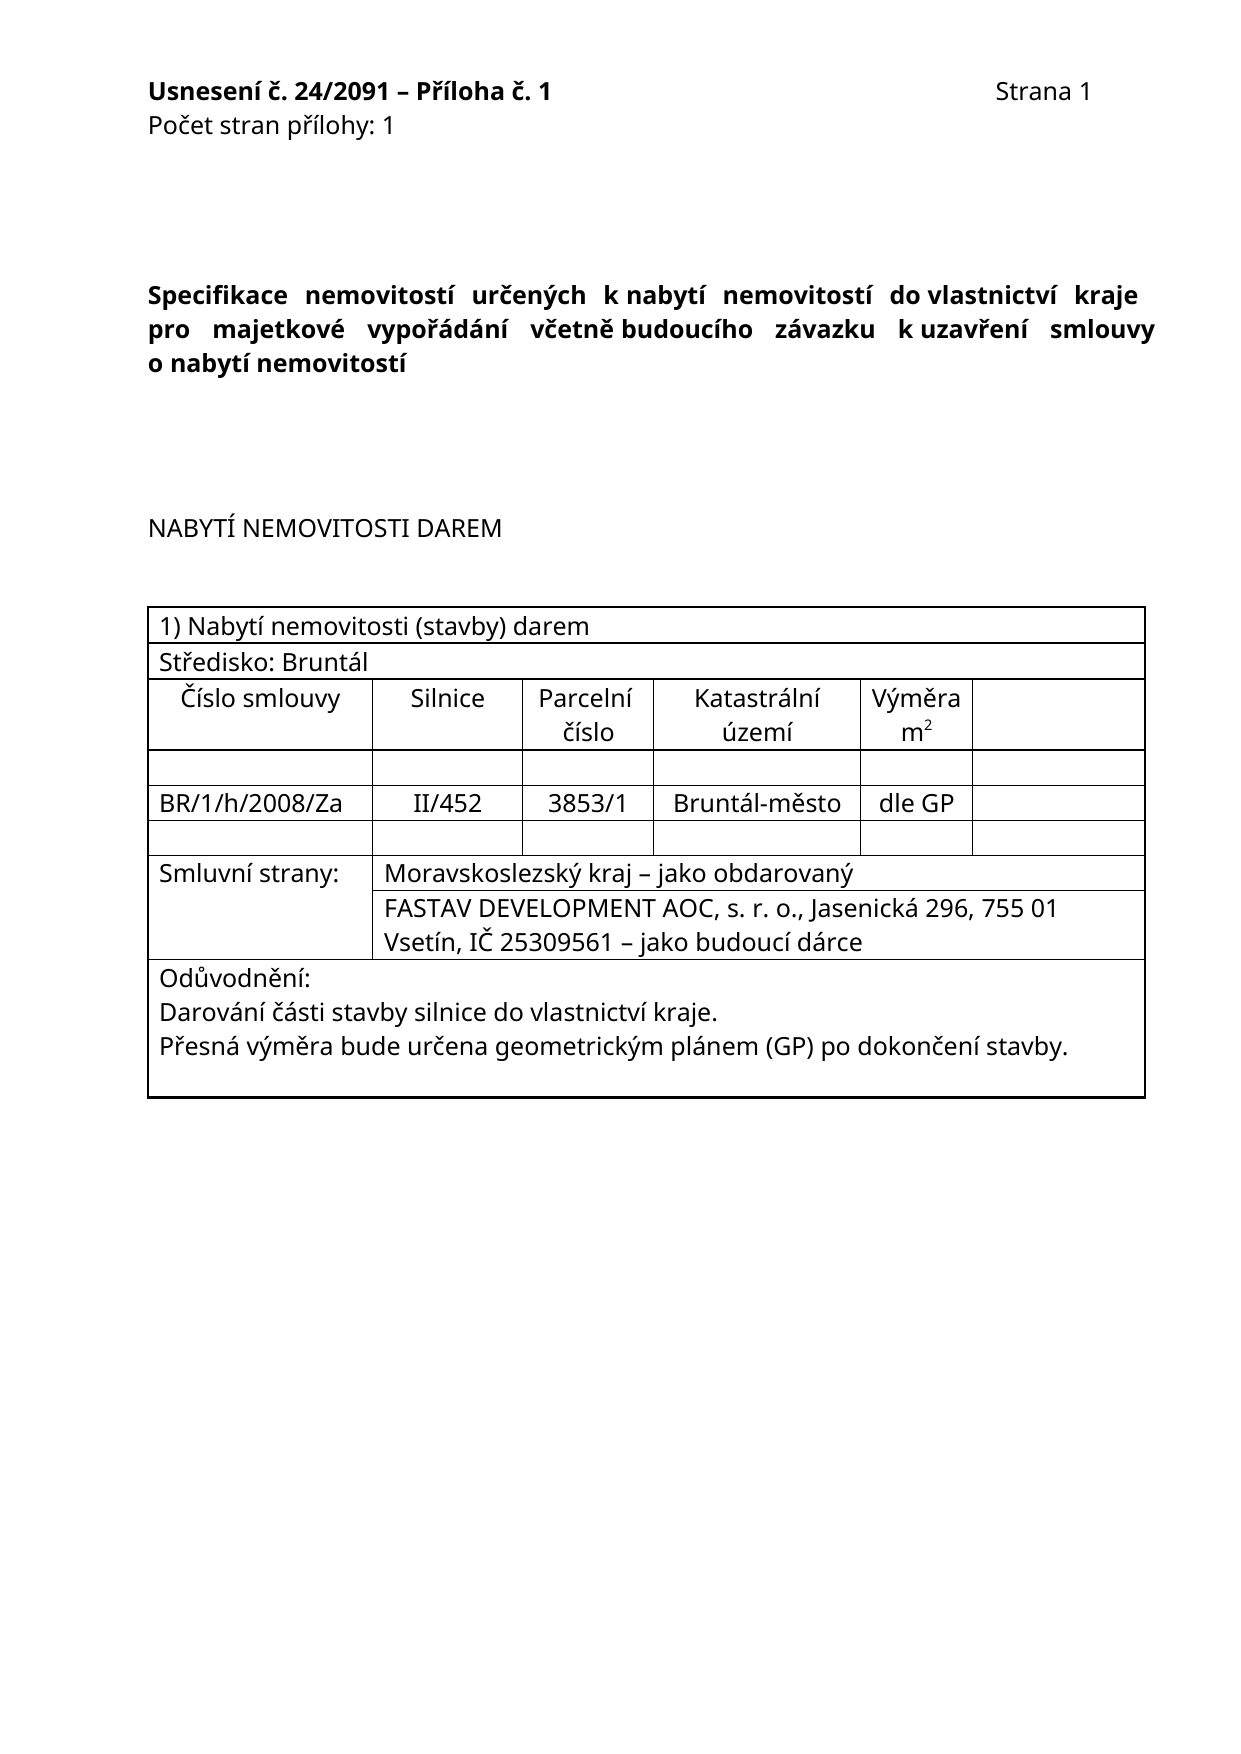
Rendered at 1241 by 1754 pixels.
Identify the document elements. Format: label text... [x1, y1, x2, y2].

table_cell [523, 751, 653, 785]
table_cell [523, 821, 653, 855]
table_header 1) Nabytí nemovitosti (stavby) darem [149, 608, 1144, 642]
table_cell [149, 751, 372, 785]
table_cell Parcelní číslo [523, 680, 653, 748]
text NABYTÍ NEMOVITOSTI DAREM [148, 510, 1125, 544]
table_cell Bruntál-město [654, 786, 860, 820]
table_cell [973, 821, 1144, 855]
table_cell Smluvní strany: [149, 856, 372, 959]
table_cell [149, 821, 372, 855]
table_cell [973, 786, 1144, 820]
table_cell [654, 821, 860, 855]
table_cell Číslo smlouvy [149, 680, 372, 748]
table_cell [654, 751, 860, 785]
table_cell [973, 751, 1144, 785]
table_cell 3853/1 [523, 786, 653, 820]
table_cell II/452 [373, 786, 522, 820]
table_cell Středisko: Bruntál [149, 644, 1144, 678]
table_header Moravskoslezský kraj – jako obdarovaný [373, 856, 1144, 890]
table_cell Katastrální území [654, 680, 860, 748]
table_cell [373, 821, 522, 855]
table_cell [973, 680, 1144, 748]
table_cell [861, 821, 972, 855]
table_cell Výměra m2 [861, 680, 972, 748]
table_cell Odůvodnění: Darování části stavby silnice do vlastnictví kraje. Přesná výměra bude určena geometrickým plánem (GP) po dokončení stavby. [149, 960, 1144, 1096]
table_cell dle GP [861, 786, 972, 820]
table_cell [373, 751, 522, 785]
table_cell BR/1/h/2008/Za [149, 786, 372, 820]
text Specifikace nemovitostí určených k nabytí nemovitostí do vlastnictví kraje pro majetkové vypořádání včetně budoucího závazku k uzavření smlouvy o nabytí nemovitostí [148, 278, 1155, 380]
table_cell Silnice [373, 680, 522, 748]
table_cell FASTAV DEVELOPMENT AOC, s. r. o., Jasenická 296, 755 01 Vsetín, IČ 25309561 – jako budoucí dárce [373, 891, 1144, 959]
table_cell [861, 751, 972, 785]
